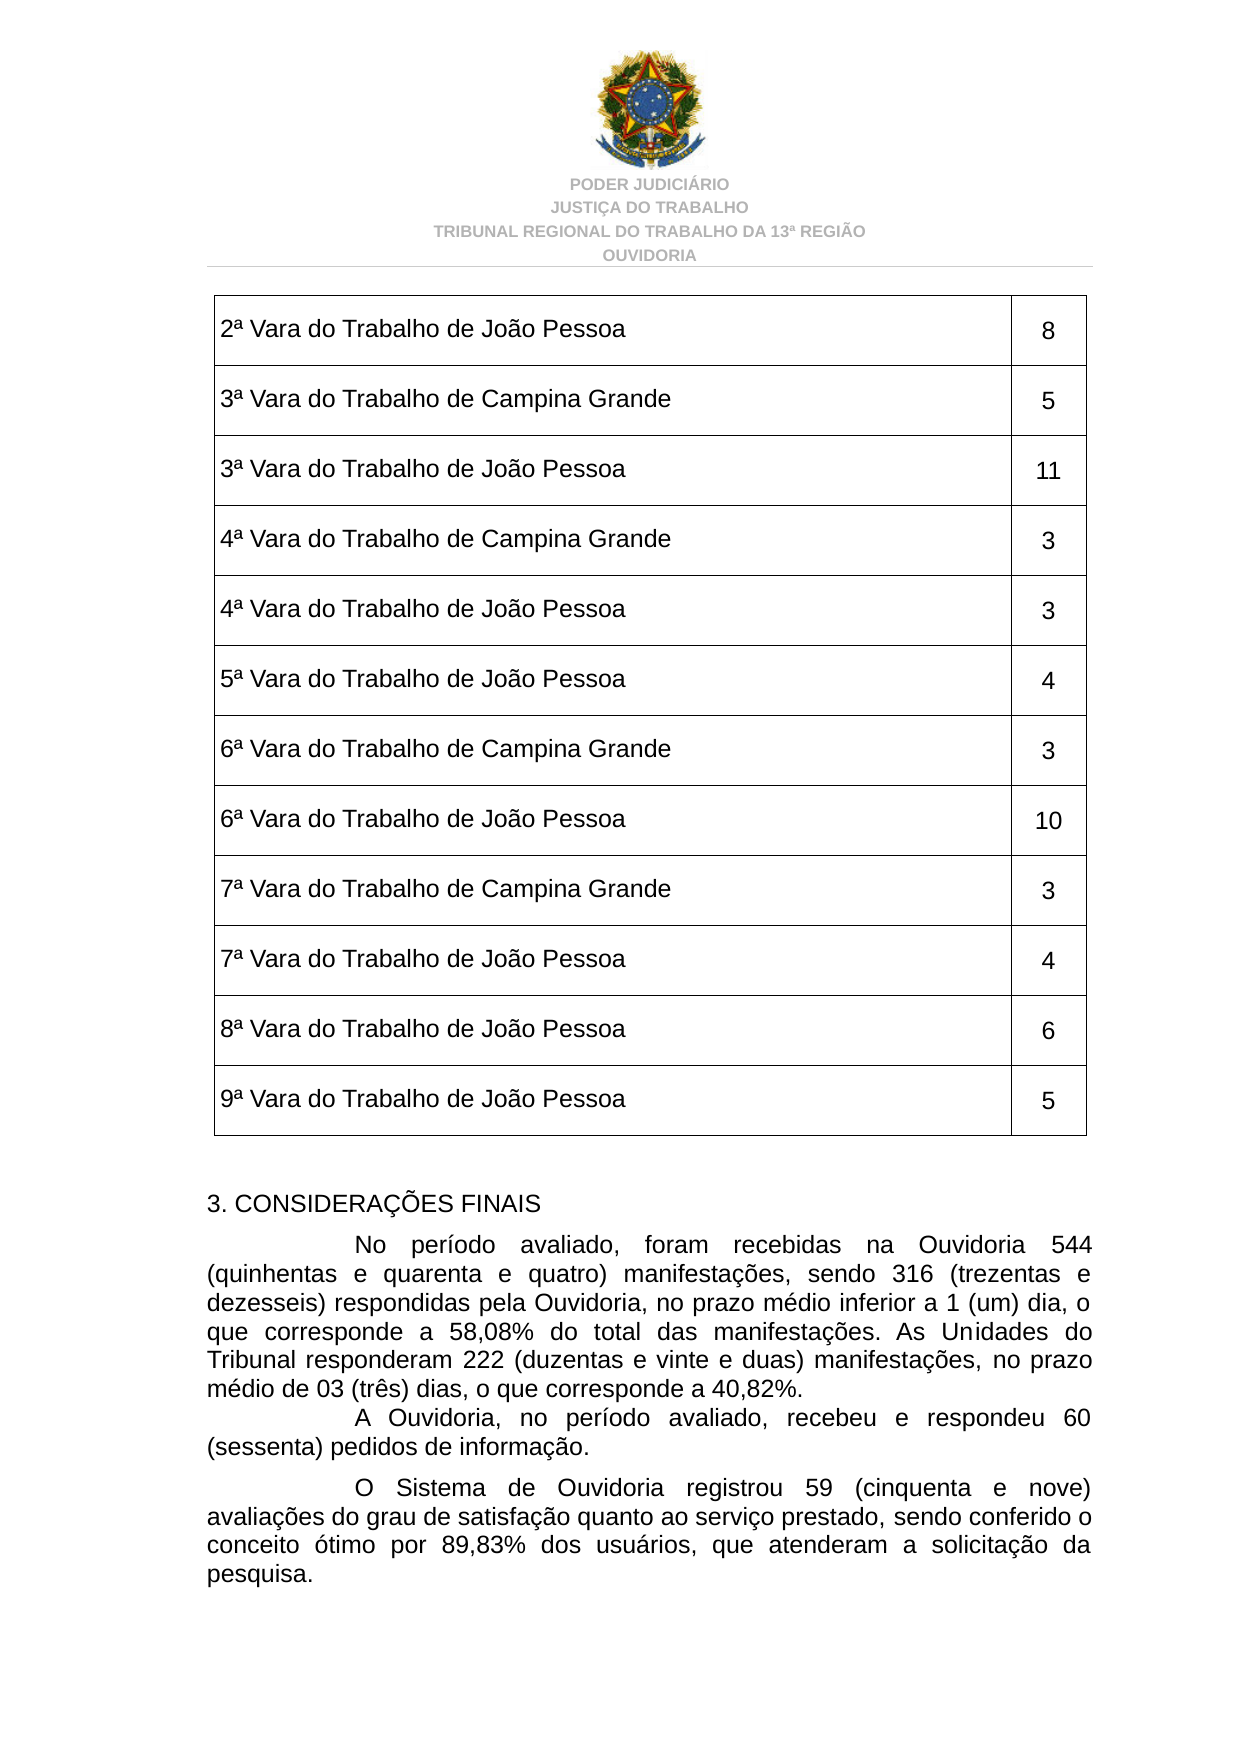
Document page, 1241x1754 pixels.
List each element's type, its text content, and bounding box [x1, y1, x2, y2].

table_cell 3 [1012, 576, 1086, 645]
table_cell 4ª Vara do Trabalho de Campina Grande [215, 506, 1011, 575]
table_header 2ª Vara do Trabalho de João Pessoa [215, 296, 1011, 365]
table_cell 4 [1012, 926, 1086, 995]
table_cell 3 [1012, 716, 1086, 785]
table_cell 3ª Vara do Trabalho de Campina Grande [215, 366, 1011, 435]
text No período avaliado, foram recebidas na Ouvidoria 544 (quinhentas e quarenta e quatro) manifestações, sendo 316 (trezentas e dezesseis) respondidas pela Ouvidoria, no prazo médio inferior a 1 (um) dia, o que corresponde a 58,08% do total das manifestações. As Unidades do Tribunal responderam 222 (duzentas e vinte e duas) manifestações, no prazo médio de 03 (três) dias, o que corresponde a 40,82%. [207, 1231, 1093, 1403]
table_cell 3ª Vara do Trabalho de João Pessoa [215, 436, 1011, 505]
text O Sistema de Ouvidoria registrou 59 (cinquenta e nove) avaliações do grau de satisfação quanto ao serviço prestado, sendo conferido o conceito ótimo por 89,83% dos usuários, que atenderam a solicitação da pesquisa. [207, 1473, 1093, 1588]
text 3. CONSIDERAÇÕES FINAIS [207, 1189, 1093, 1218]
table_cell 6ª Vara do Trabalho de João Pessoa [215, 786, 1011, 855]
table_cell 7ª Vara do Trabalho de Campina Grande [215, 856, 1011, 925]
table_cell 7ª Vara do Trabalho de João Pessoa [215, 926, 1011, 995]
table_cell 5 [1012, 366, 1086, 435]
table_cell 5 [1012, 1066, 1086, 1135]
table_cell 4ª Vara do Trabalho de João Pessoa [215, 576, 1011, 645]
picture [590, 50, 709, 170]
table_cell 3 [1012, 506, 1086, 575]
table_cell 11 [1012, 436, 1086, 505]
table_cell 4 [1012, 646, 1086, 715]
table_cell 6ª Vara do Trabalho de Campina Grande [215, 716, 1011, 785]
table_header 8 [1012, 296, 1086, 365]
table_cell 6 [1012, 996, 1086, 1065]
text A Ouvidoria, no período avaliado, recebeu e respondeu 60 (sessenta) pedidos de informação. [207, 1403, 1093, 1461]
table_cell 5ª Vara do Trabalho de João Pessoa [215, 646, 1011, 715]
table_cell 9ª Vara do Trabalho de João Pessoa [215, 1066, 1011, 1135]
table_cell 10 [1012, 786, 1086, 855]
table_cell 3 [1012, 856, 1086, 925]
table_cell 8ª Vara do Trabalho de João Pessoa [215, 996, 1011, 1065]
